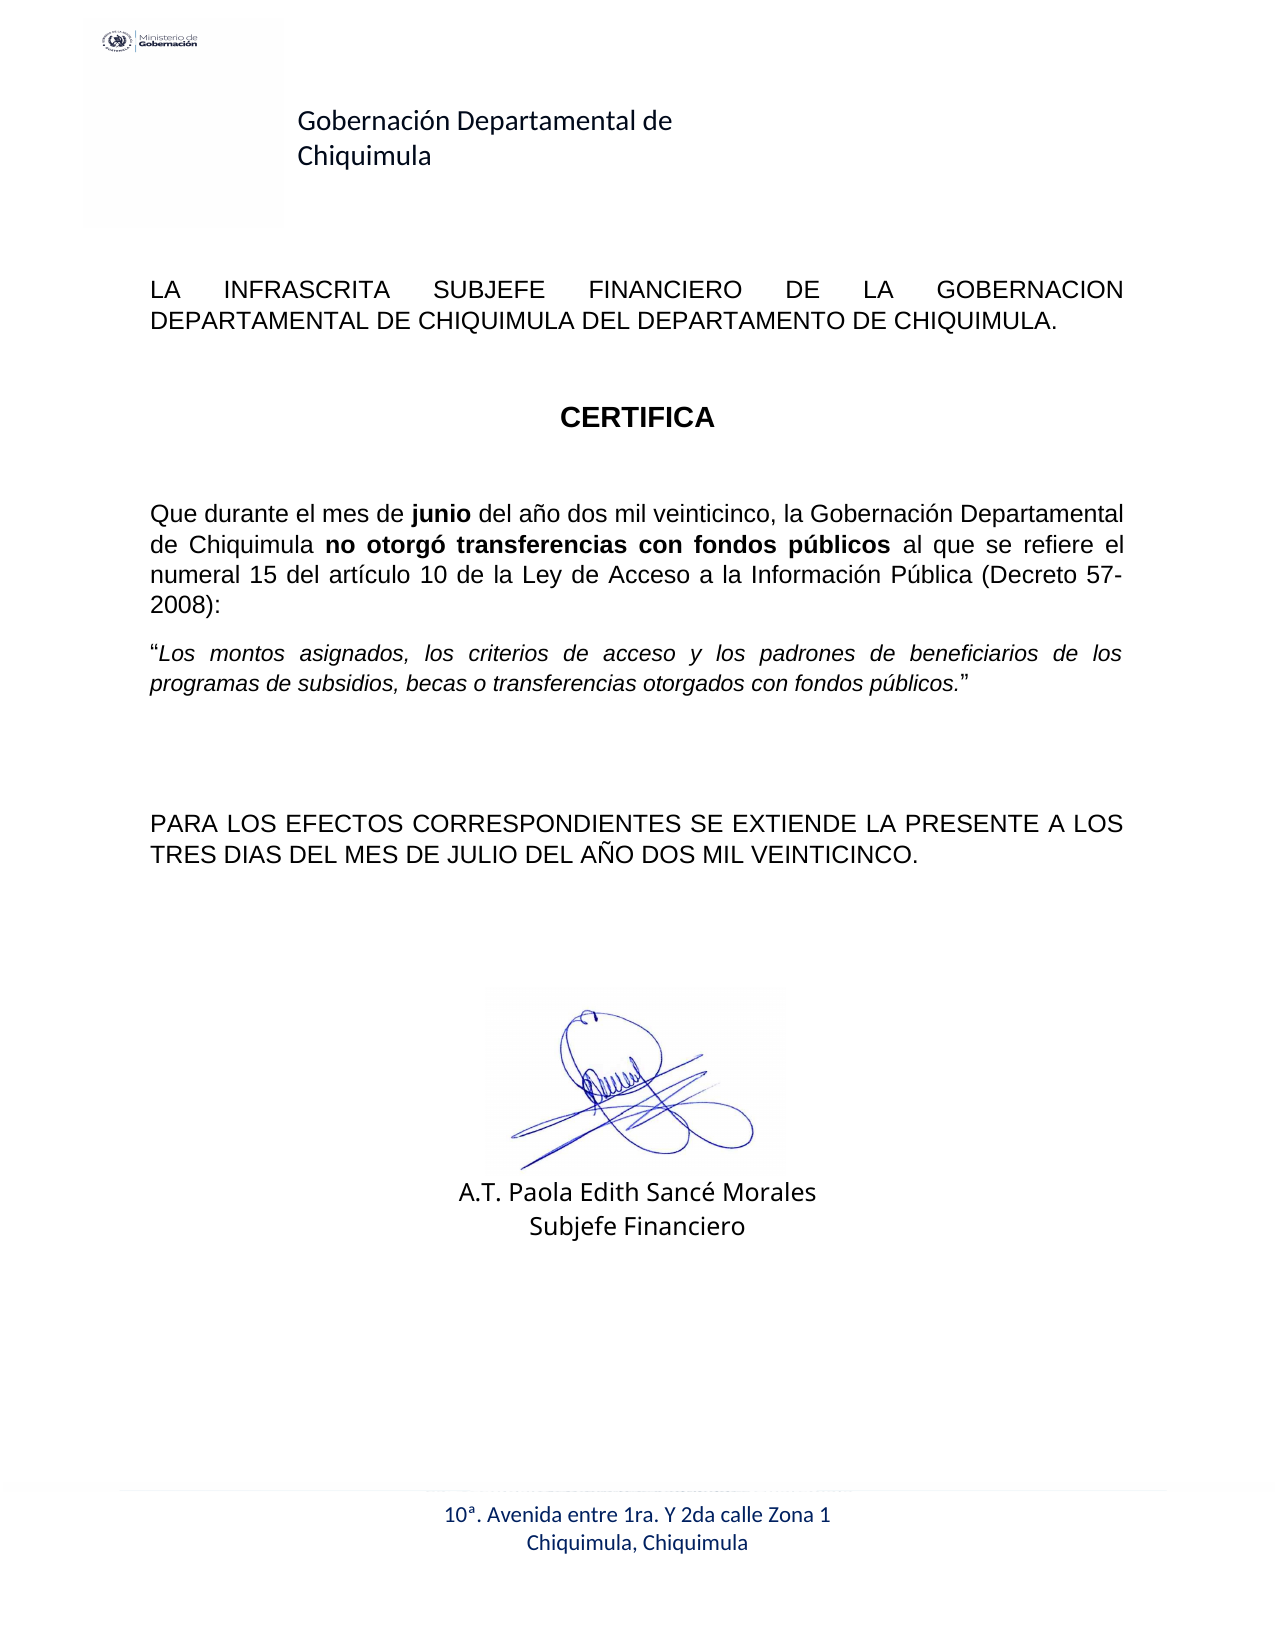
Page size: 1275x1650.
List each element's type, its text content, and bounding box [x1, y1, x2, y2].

text CERTIFICA [150, 400, 1125, 433]
text PARA LOS EFECTOS CORRESPONDIENTES SE EXTIENDE LA PRESENTE A LOS TRES DIAS DEL MES DE JULIO DEL AÑO DOS MIL VEINTICINCO. [150, 809, 1125, 868]
text Subjefe Financiero [150, 1209, 1125, 1243]
text LA INFRASCRITA SUBJEFE FINANCIERO DE LA GOBERNACION DEPARTAMENTAL DE CHIQUIMULA DEL DEPARTAMENTO DE CHIQUIMULA. [150, 275, 1125, 334]
text A.T. Paola Edith Sancé Morales [150, 967, 1125, 1209]
text Que durante el mes de junio del año dos mil veinticinco, la Gobernación Departamental de Chiquimula no otorgó transferencias con fondos públicos al que se refiere el numeral 15 del artículo 10 de la Ley de Acceso a la Información Pública (Decreto 57-2008): [150, 499, 1125, 619]
text “Los montos asignados, los criterios de acceso y los padrones de beneficiarios de los programas de subsidios, becas o transferencias otorgados con fondos públicos.” [150, 638, 1125, 697]
